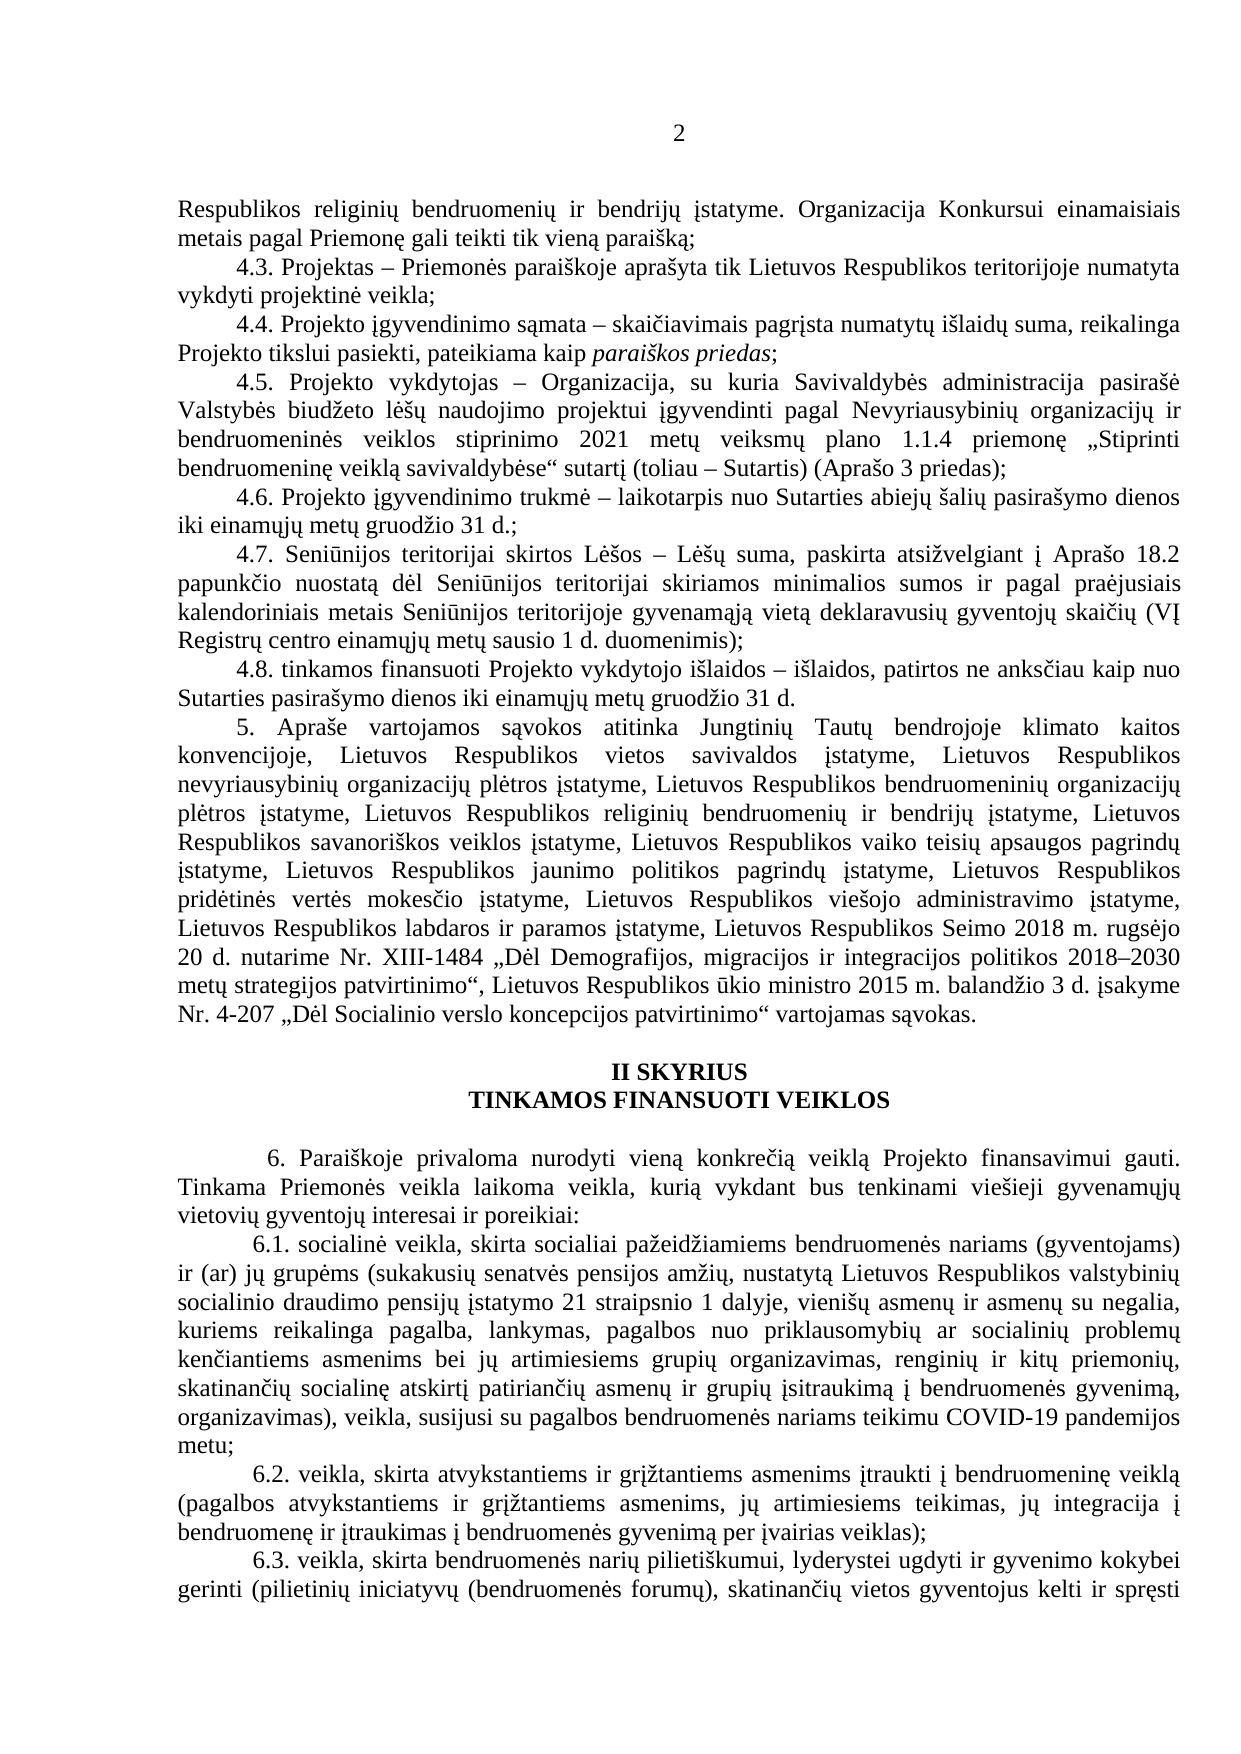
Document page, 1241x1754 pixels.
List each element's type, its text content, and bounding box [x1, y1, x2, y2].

text 6.3. veikla, skirta bendruomenės narių pilietiškumui, lyderystei ugdyti ir gyvenimo kokybei gerinti (pilietinių iniciatyvų (bendruomenės forumų), skatinančių vietos gyventojus kelti ir spręsti [177, 1546, 1181, 1603]
text Respublikos religinių bendruomenių ir bendrijų įstatyme. Organizacija Konkursui einamaisiais metais pagal Priemonę gali teikti tik vieną paraišką; [177, 194, 1181, 252]
text TINKAMOS FINANSUOTI VEIKLOS [177, 1086, 1181, 1114]
text 4.4. Projekto įgyvendinimo sąmata – skaičiavimais pagrįsta numatytų išlaidų suma, reikalinga Projekto tikslui pasiekti, pateikiama kaip paraiškos priedas; [177, 309, 1181, 367]
text 4.7. Seniūnijos teritorijai skirtos Lėšos – Lėšų suma, paskirta atsižvelgiant į Aprašo 18.2 papunkčio nuostatą dėl Seniūnijos teritorijai skiriamos minimalios sumos ir pagal praėjusiais kalendoriniais metais Seniūnijos teritorijoje gyvenamąją vietą deklaravusių gyventojų skaičių (VĮ Registrų centro einamųjų metų sausio 1 d. duomenimis); [177, 539, 1181, 654]
text 4.8. tinkamos finansuoti Projekto vykdytojo išlaidos – išlaidos, patirtos ne anksčiau kaip nuo Sutarties pasirašymo dienos iki einamųjų metų gruodžio 31 d. [177, 654, 1181, 712]
text 4.3. Projektas – Priemonės paraiškoje aprašyta tik Lietuvos Respublikos teritorijoje numatyta vykdyti projektinė veikla; [177, 252, 1181, 309]
text 6. Paraiškoje privaloma nurodyti vieną konkrečią veiklą Projekto finansavimui gauti. Tinkama Priemonės veikla laikoma veikla, kurią vykdant bus tenkinami viešieji gyvenamųjų vietovių gyventojų interesai ir poreikiai: [177, 1143, 1181, 1229]
text II SKYRIUS [177, 1057, 1181, 1086]
text 4.5. Projekto vykdytojas – Organizacija, su kuria Savivaldybės administracija pasirašė Valstybės biudžeto lėšų naudojimo projektui įgyvendinti pagal Nevyriausybinių organizacijų ir bendruomeninės veiklos stiprinimo 2021 metų veiksmų plano 1.1.4 priemonę „Stiprinti bendruomeninę veiklą savivaldybėse“ sutartį (toliau – Sutartis) (Aprašo 3 priedas); [177, 367, 1181, 482]
text 4.6. Projekto įgyvendinimo trukmė – laikotarpis nuo Sutarties abiejų šalių pasirašymo dienos iki einamųjų metų gruodžio 31 d.; [177, 482, 1181, 539]
text 6.1. socialinė veikla, skirta socialiai pažeidžiamiems bendruomenės nariams (gyventojams) ir (ar) jų grupėms (sukakusių senatvės pensijos amžių, nustatytą Lietuvos Respublikos valstybinių socialinio draudimo pensijų įstatymo 21 straipsnio 1 dalyje, vienišų asmenų ir asmenų su negalia, kuriems reikalinga pagalba, lankymas, pagalbos nuo priklausomybių ar socialinių problemų kenčiantiems asmenims bei jų artimiesiems grupių organizavimas, renginių ir kitų priemonių, skatinančių socialinę atskirtį patiriančių asmenų ir grupių įsitraukimą į bendruomenės gyvenimą, organizavimas), veikla, susijusi su pagalbos bendruomenės nariams teikimu COVID-19 pandemijos metu; [177, 1229, 1181, 1459]
text 6.2. veikla, skirta atvykstantiems ir grįžtantiems asmenims įtraukti į bendruomeninę veiklą (pagalbos atvykstantiems ir grįžtantiems asmenims, jų artimiesiems teikimas, jų integracija į bendruomenę ir įtraukimas į bendruomenės gyvenimą per įvairias veiklas); [177, 1459, 1181, 1546]
text 5. Apraše vartojamos sąvokos atitinka Jungtinių Tautų bendrojoje klimato kaitos konvencijoje, Lietuvos Respublikos vietos savivaldos įstatyme, Lietuvos Respublikos nevyriausybinių organizacijų plėtros įstatyme, Lietuvos Respublikos bendruomeninių organizacijų plėtros įstatyme, Lietuvos Respublikos religinių bendruomenių ir bendrijų įstatyme, Lietuvos Respublikos savanoriškos veiklos įstatyme, Lietuvos Respublikos vaiko teisių apsaugos pagrindų įstatyme, Lietuvos Respublikos jaunimo politikos pagrindų įstatyme, Lietuvos Respublikos pridėtinės vertės mokesčio įstatyme, Lietuvos Respublikos viešojo administravimo įstatyme, Lietuvos Respublikos labdaros ir paramos įstatyme, Lietuvos Respublikos Seimo 2018 m. rugsėjo 20 d. nutarime Nr. XIII-1484 „Dėl Demografijos, migracijos ir integracijos politikos 2018–2030 metų strategijos patvirtinimo“, Lietuvos Respublikos ūkio ministro 2015 m. balandžio 3 d. įsakyme Nr. 4-207 „Dėl Socialinio verslo koncepcijos patvirtinimo“ vartojamas sąvokas. [177, 712, 1181, 1028]
